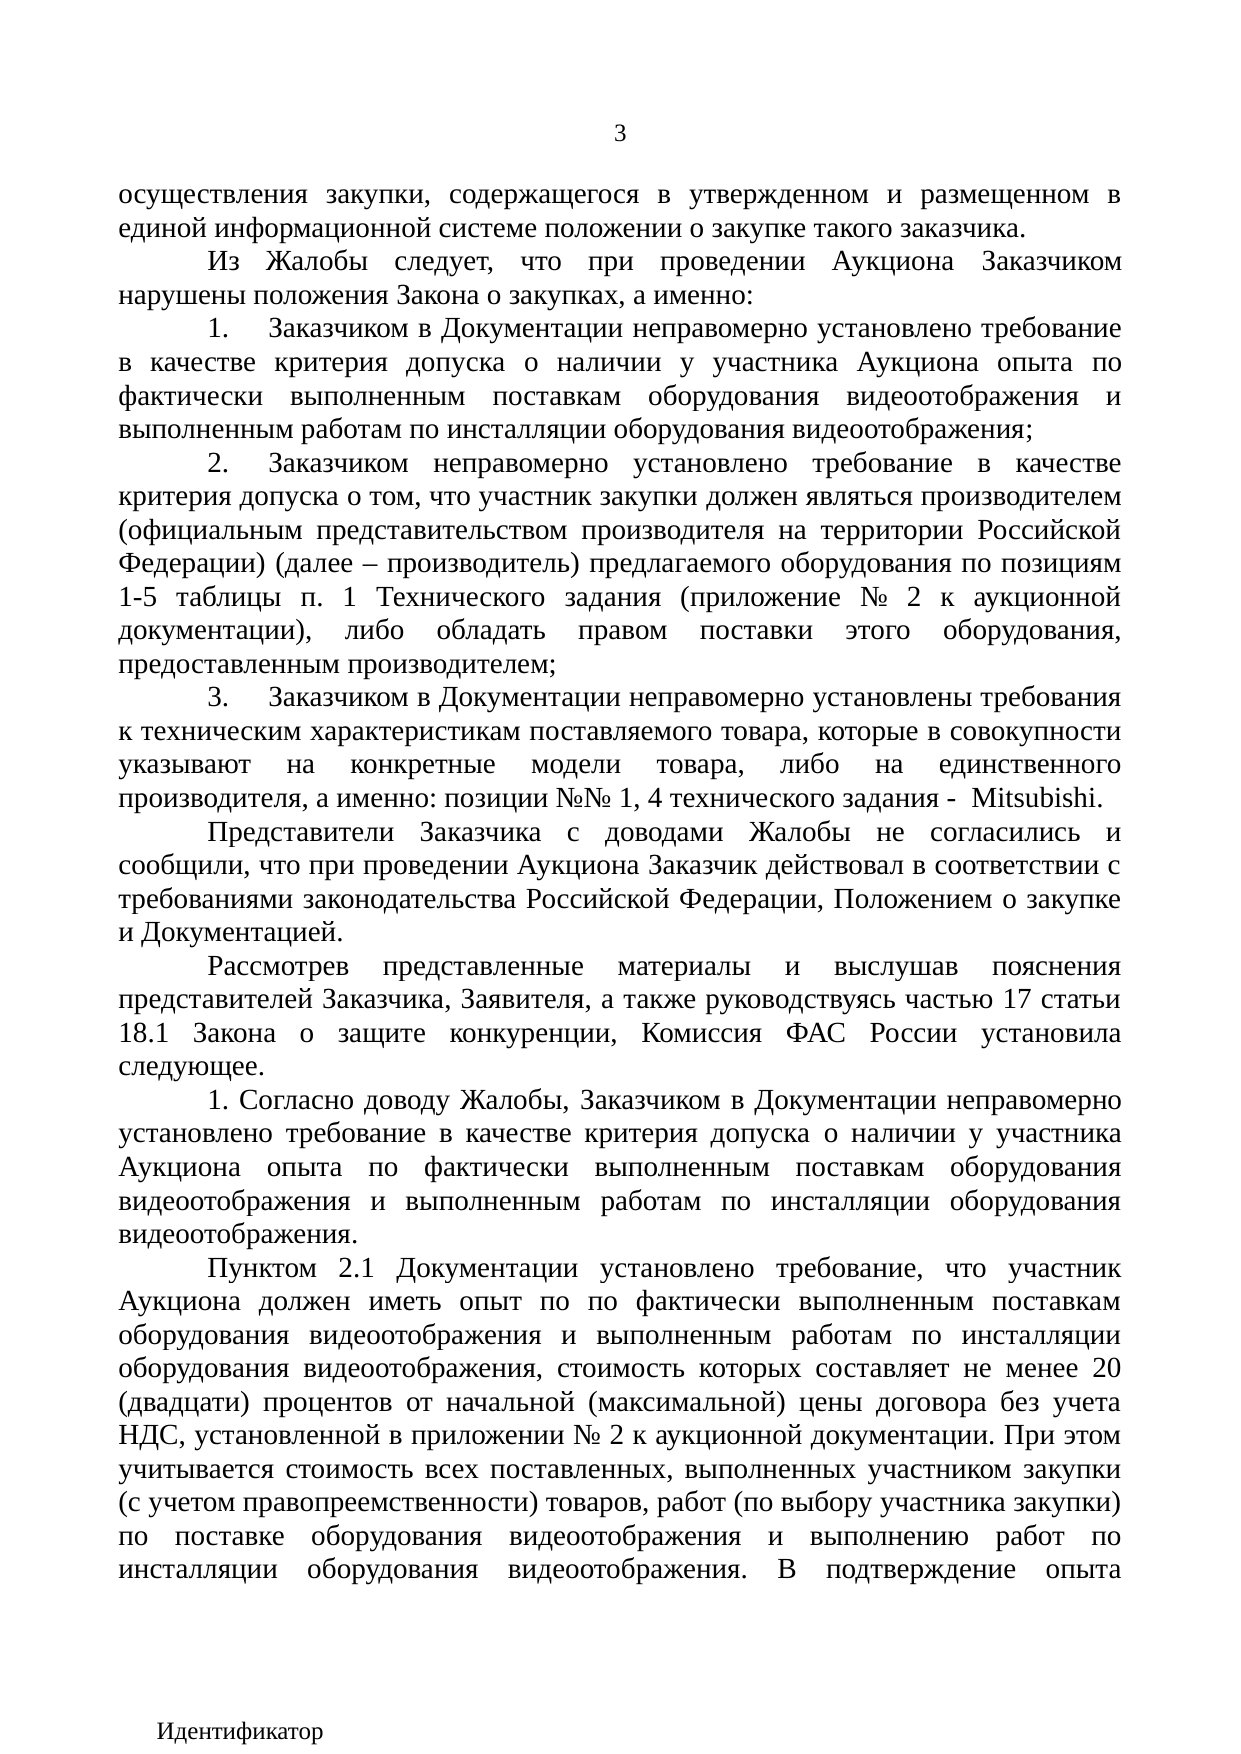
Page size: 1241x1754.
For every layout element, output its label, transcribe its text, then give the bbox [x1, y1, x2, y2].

text Из Жалобы следует, что при проведении Аукциона Заказчиком нарушены положения Закона о закупках, а именно: [118, 243, 1122, 311]
list Заказчиком в Документации неправомерно установлены требования к техническим характеристикам поставляемого товара, которые в совокупности указывают на конкретные модели товара, либо на единственного производителя, а именно: позиции №№ 1, 4 технического задания - Mitsubishi. [118, 679, 1122, 814]
list Заказчиком в Документации неправомерно установлено требование в качестве критерия допуска о наличии у участника Аукциона опыта по фактически выполненным поставкам оборудования видеоотображения и выполненным работам по инсталляции оборудования видеоотображения; [118, 311, 1122, 445]
text осуществления закупки, содержащегося в утвержденном и размещенном в единой информационной системе положении о закупке такого заказчика. [118, 176, 1122, 243]
text Рассмотрев представленные материалы и выслушав пояснения представителей Заказчика, Заявителя, а также руководствуясь частью 17 статьи 18.1 Закона о защите конкуренции, Комиссия ФАС России установила следующее. [118, 948, 1122, 1082]
text 1. Согласно доводу Жалобы, Заказчиком в Документации неправомерно установлено требование в качестве критерия допуска о наличии у участника Аукциона опыта по фактически выполненным поставкам оборудования видеоотображения и выполненным работам по инсталляции оборудования видеоотображения. [118, 1082, 1122, 1250]
text Пунктом 2.1 Документации установлено требование, что участник Аукциона должен иметь опыт по по фактически выполненным поставкам оборудования видеоотображения и выполненным работам по инсталляции оборудования видеоотображения, стоимость которых составляет не менее 20 (двадцати) процентов от начальной (максимальной) цены договора без учета НДС, установленной в приложении № 2 к аукционной документации. При этом учитывается стоимость всех поставленных, выполненных участником закупки (с учетом правопреемственности) товаров, работ (по выбору участника закупки) по поставке оборудования видеоотображения и выполнению работ по инсталляции оборудования видеоотображения. В подтверждение опыта [118, 1250, 1122, 1585]
text Представители Заказчика с доводами Жалобы не согласились и сообщили, что при проведении Аукциона Заказчик действовал в соответствии с требованиями законодательства Российской Федерации, Положением о закупке и Документацией. [118, 814, 1122, 948]
list Заказчиком неправомерно установлено требование в качестве критерия допуска о том, что участник закупки должен являться производителем (официальным представительством производителя на территории Российской Федерации) (далее – производитель) предлагаемого оборудования по позициям 1-5 таблицы п. 1 Технического задания (приложение № 2 к аукционной документации), либо обладать правом поставки этого оборудования, предоставленным производителем; [118, 445, 1122, 679]
